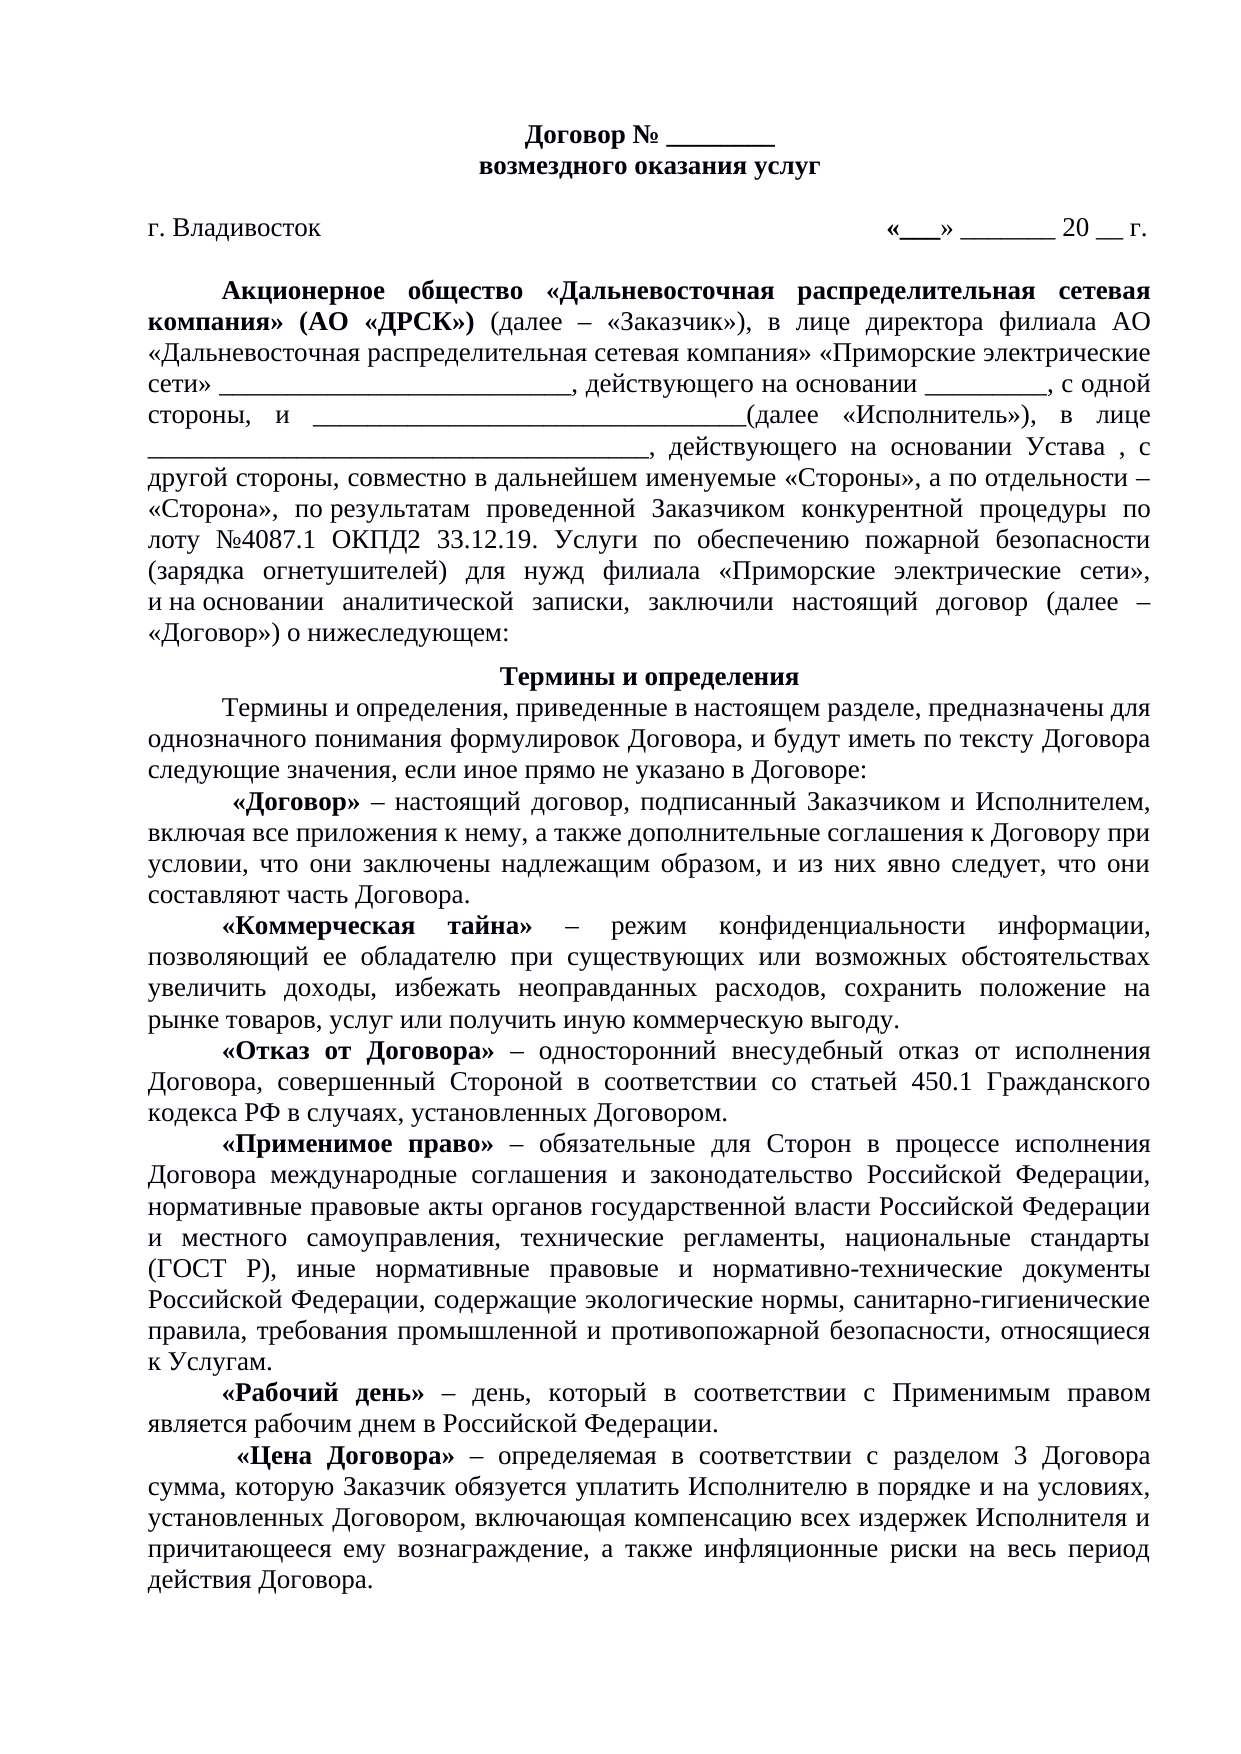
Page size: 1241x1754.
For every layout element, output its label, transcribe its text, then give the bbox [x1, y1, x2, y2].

text «Рабочий день» – день, который в соответствии с Применимым правом является рабочим днем в Российской Федерации. [148, 1376, 1152, 1439]
text Термины и определения [148, 660, 1152, 691]
list «Договор» – настоящий договор, подписанный Заказчиком и Исполнителем, включая все приложения к нему, а также дополнительные соглашения к Договору при условии, что они заключены надлежащим образом, и из них явно следует, что они составляют часть Договора. [148, 785, 1152, 909]
subtitle «Применимое право» – обязательные для Сторон в процессе исполнения Договора международные соглашения и законодательство Российской Федерации, нормативные правовые акты органов государственной власти Российской Федерации и местного самоуправления, технические регламенты, национальные стандарты (ГОСТ Р), иные нормативные правовые и нормативно-технические документы Российской Федерации, содержащие экологические нормы, санитарно-гигиенические правила, требования промышленной и противопожарной безопасности, относящиеся к Услугам. [148, 1127, 1152, 1376]
text возмездного оказания услуг [148, 149, 1152, 180]
text г. Владивосток «___» _______ 20 __ г. [148, 212, 1152, 243]
list «Отказ от Договора» – односторонний внесудебный отказ от исполнения Договора, совершенный Стороной в соответствии со статьей 450.1 Гражданского кодекса РФ в случаях, установленных Договором. [148, 1034, 1152, 1127]
list «Коммерческая тайна» – режим конфиденциальности информации, позволяющий ее обладателю при существующих или возможных обстоятельствах увеличить доходы, избежать неоправданных расходов, сохранить положение на рынке товаров, услуг или получить иную коммерческую выгоду. [148, 909, 1152, 1034]
text Акционерное общество «Дальневосточная распределительная сетевая компания» (АО «ДРСК») (далее – «Заказчик»), в лице директора филиала АО «Дальневосточная распределительная сетевая компания» «Приморские электрические сети» __________________________, действующего на основании _________, с одной стороны, и ________________________________(далее «Исполнитель»), в лице _____________________________________, действующего на основании Устава , с другой стороны, совместно в дальнейшем именуемые «Стороны», а по отдельности – «Сторона», по результатам проведенной Заказчиком конкурентной процедуры по лоту №4087.1 ОКПД2 33.12.19. Услуги по обеспечению пожарной безопасности (зарядка огнетушителей) для нужд филиала «Приморские электрические сети», и на основании аналитической записки, заключили настоящий договор (далее – «Договор») о нижеследующем: [148, 274, 1152, 648]
subtitle «Цена Договора» – определяемая в соответствии с разделом 3 Договора сумма, которую Заказчик обязуется уплатить Исполнителю в порядке и на условиях, установленных Договором, включающая компенсацию всех издержек Исполнителя и причитающееся ему вознаграждение, а также инфляционные риски на весь период действия Договора. [148, 1439, 1152, 1594]
text Термины и определения, приведенные в настоящем разделе, предназначены для однозначного понимания формулировок Договора, и будут иметь по тексту Договора следующие значения, если иное прямо не указано в Договоре: [148, 691, 1152, 785]
text Договор № ________ [148, 118, 1152, 149]
